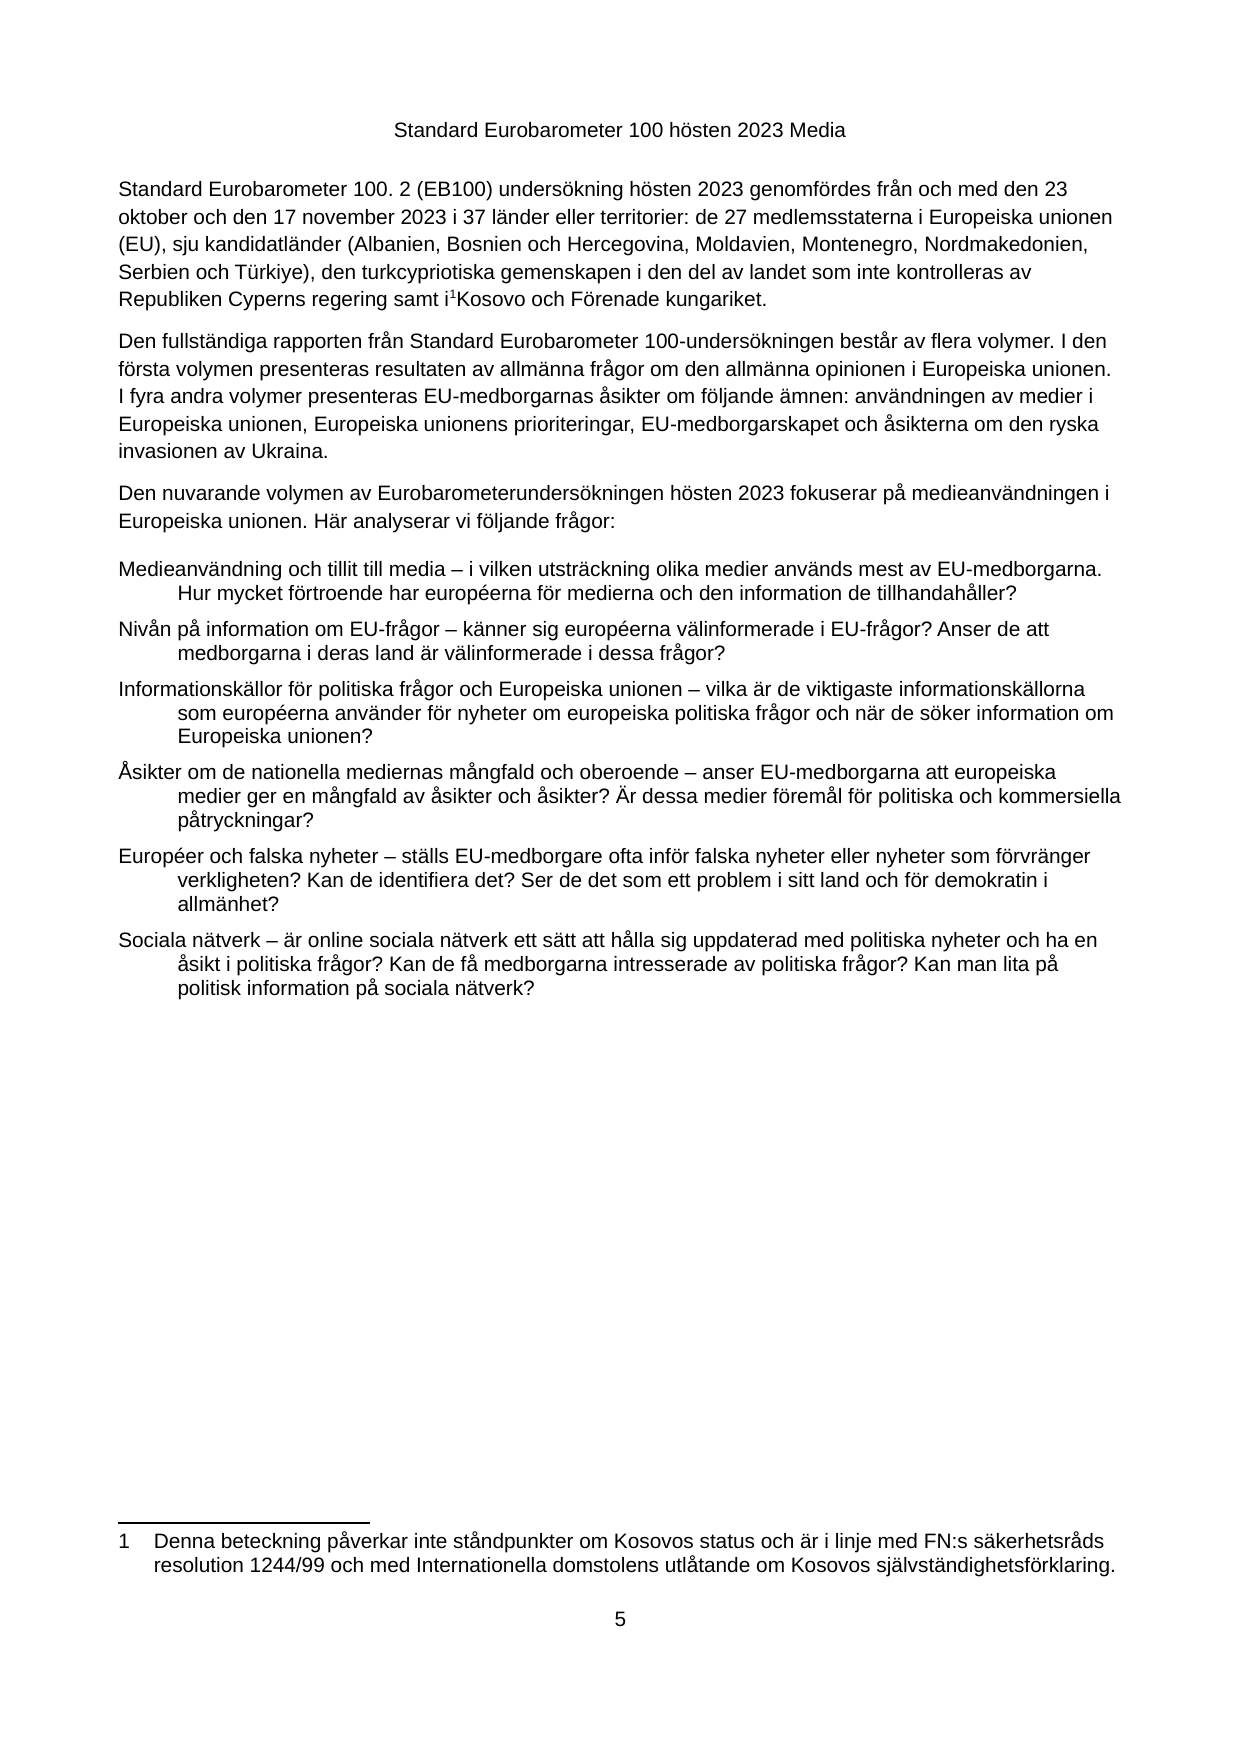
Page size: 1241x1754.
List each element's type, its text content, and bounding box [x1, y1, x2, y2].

text Européer och falska nyheter – ställs EU-medborgare ofta inför falska nyheter eller nyheter som förvränger verkligheten? Kan de identifiera det? Ser de det som ett problem i sitt land och för demokratin i allmänhet? [118, 844, 1122, 916]
text Den nuvarande volymen av Eurobarometerundersökningen hösten 2023 fokuserar på medieanvändningen i Europeiska unionen. Här analyserar vi följande frågor: [118, 481, 1122, 533]
text Sociala nätverk – är online sociala nätverk ett sätt att hålla sig uppdaterad med politiska nyheter och ha en åsikt i politiska frågor? Kan de få medborgarna intresserade av politiska frågor? Kan man lita på politisk information på sociala nätverk? [118, 928, 1122, 999]
text Denna beteckning påverkar inte ståndpunkter om Kosovos status och är i linje med FN:s säkerhetsråds resolution 1244/99 och med Internationella domstolens utlåtande om Kosovos självständighetsförklaring. [118, 1529, 1122, 1577]
text Åsikter om de nationella mediernas mångfald och oberoende – anser EU-medborgarna att europeiska medier ger en mångfald av åsikter och åsikter? Är dessa medier föremål för politiska och kommersiella påtryckningar? [118, 760, 1122, 832]
text Informationskällor för politiska frågor och Europeiska unionen – vilka är de viktigaste informationskällorna som européerna använder för nyheter om europeiska politiska frågor och när de söker information om Europeiska unionen? [118, 676, 1122, 748]
text Medieanvändning och tillit till media – i vilken utsträckning olika medier används mest av EU-medborgarna. Hur mycket förtroende har européerna för medierna och den information de tillhandahåller? [118, 557, 1122, 605]
text Nivån på information om EU-frågor – känner sig européerna välinformerade i EU-frågor? Anser de att medborgarna i deras land är välinformerade i dessa frågor? [118, 617, 1122, 664]
text Standard Eurobarometer 100. 2 (EB100) undersökning hösten 2023 genomfördes från och med den 23 oktober och den 17 november 2023 i 37 länder eller territorier: de 27 medlemsstaterna i Europeiska unionen (EU), sju kandidatländer (Albanien, Bosnien och Hercegovina, Moldavien, Montenegro, Nordmakedonien, Serbien och Türkiye), den turkcypriotiska gemenskapen i den del av landet som inte kontrolleras av Republiken Cyperns regering samt iKosovo och Förenade kungariket. [118, 177, 1122, 311]
text Den fullständiga rapporten från Standard Eurobarometer 100-undersökningen består av flera volymer. I den första volymen presenteras resultaten av allmänna frågor om den allmänna opinionen i Europeiska unionen. I fyra andra volymer presenteras EU-medborgarnas åsikter om följande ämnen: användningen av medier i Europeiska unionen, Europeiska unionens prioriteringar, EU-medborgarskapet och åsikterna om den ryska invasionen av Ukraina. [118, 329, 1122, 463]
